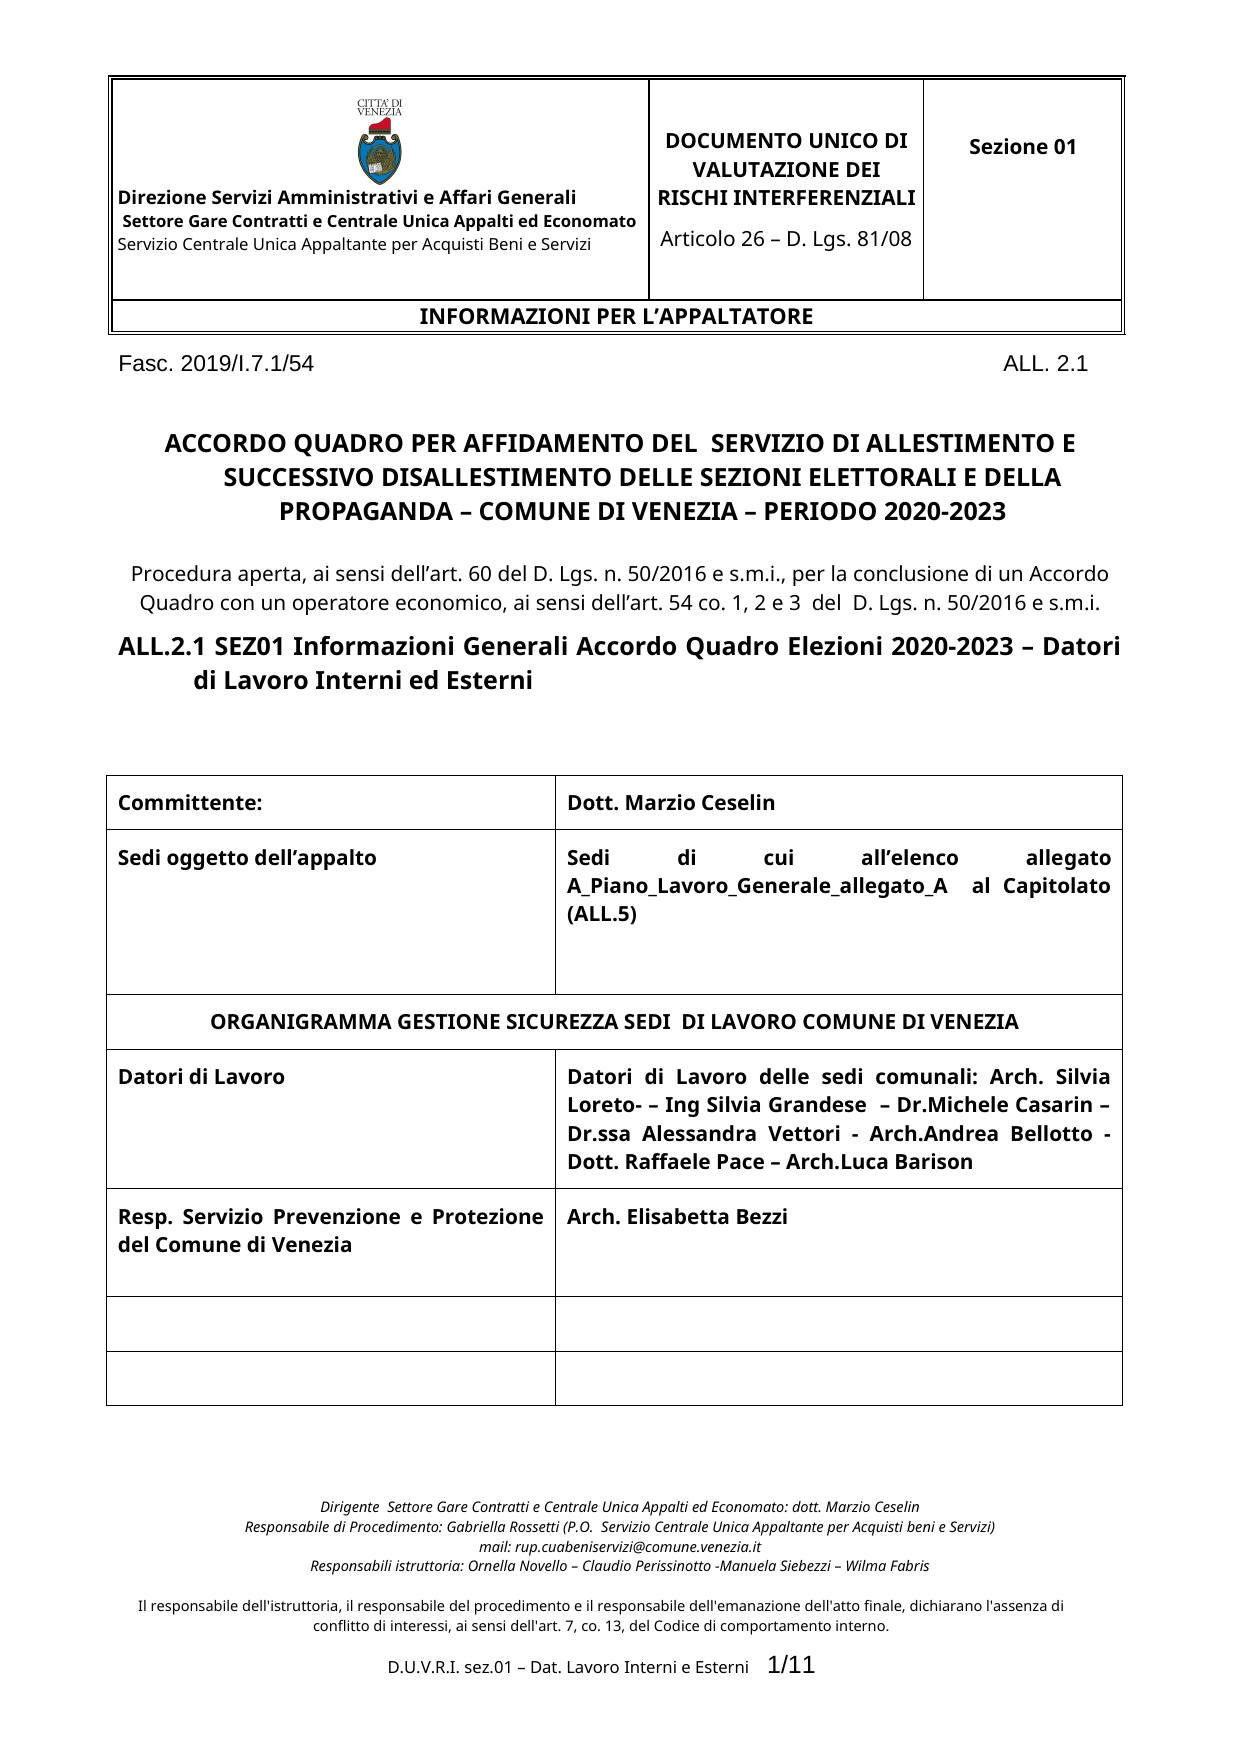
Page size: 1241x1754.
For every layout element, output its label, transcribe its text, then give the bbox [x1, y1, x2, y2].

table_cell [556, 1352, 1122, 1405]
table_cell Sedi di cui all’elenco allegato A_Piano_Lavoro_Generale_allegato_A al Capitolato (ALL.5) [556, 830, 1122, 994]
table_cell Sedi oggetto dell’appalto [107, 830, 555, 994]
text Fasc. 2019/I.7.1/54 ALL. 2.1 [118, 349, 1122, 376]
table_cell [107, 1297, 555, 1351]
table_cell ORGANIGRAMMA GESTIONE SICUREZZA SEDI DI LAVORO COMUNE DI VENEZIA [107, 995, 1122, 1048]
table_header Dott. Marzio Ceselin [556, 776, 1122, 829]
table_cell Datori di Lavoro delle sedi comunali: Arch. Silvia Loreto- – Ing Silvia Grandese – Dr.Michele Casarin – Dr.ssa Alessandra Vettori - Arch.Andrea Bellotto - Dott. Raffaele Pace – Arch.Luca Barison [556, 1050, 1122, 1188]
table_cell Arch. Elisabetta Bezzi [556, 1189, 1122, 1296]
subtitle Procedura aperta, ai sensi dell’art. 60 del D. Lgs. n. 50/2016 e s.m.i., per la conclusione di un Accordo Quadro con un operatore economico, ai sensi dell’art. 54 co. 1, 2 e 3 del D. Lgs. n. 50/2016 e s.m.i. [118, 559, 1122, 616]
table_cell Datori di Lavoro [107, 1050, 555, 1188]
picture [357, 99, 402, 185]
table_header Committente: [107, 776, 555, 829]
subtitle ALL.2.1 SEZ01 Informazioni Generali Accordo Quadro Elezioni 2020-2023 – Datori di Lavoro Interni ed Esterni [118, 629, 1122, 697]
table_cell Resp. Servizio Prevenzione e Protezione del Comune di Venezia [107, 1189, 555, 1296]
subtitle ACCORDO QUADRO PER AFFIDAMENTO DEL SERVIZIO DI ALLESTIMENTO E SUCCESSIVO DISALLESTIMENTO DELLE SEZIONI ELETTORALI E DELLA PROPAGANDA – COMUNE DI VENEZIA – PERIODO 2020-2023 [118, 426, 1122, 528]
table_cell [556, 1297, 1122, 1351]
table_cell [107, 1352, 555, 1405]
